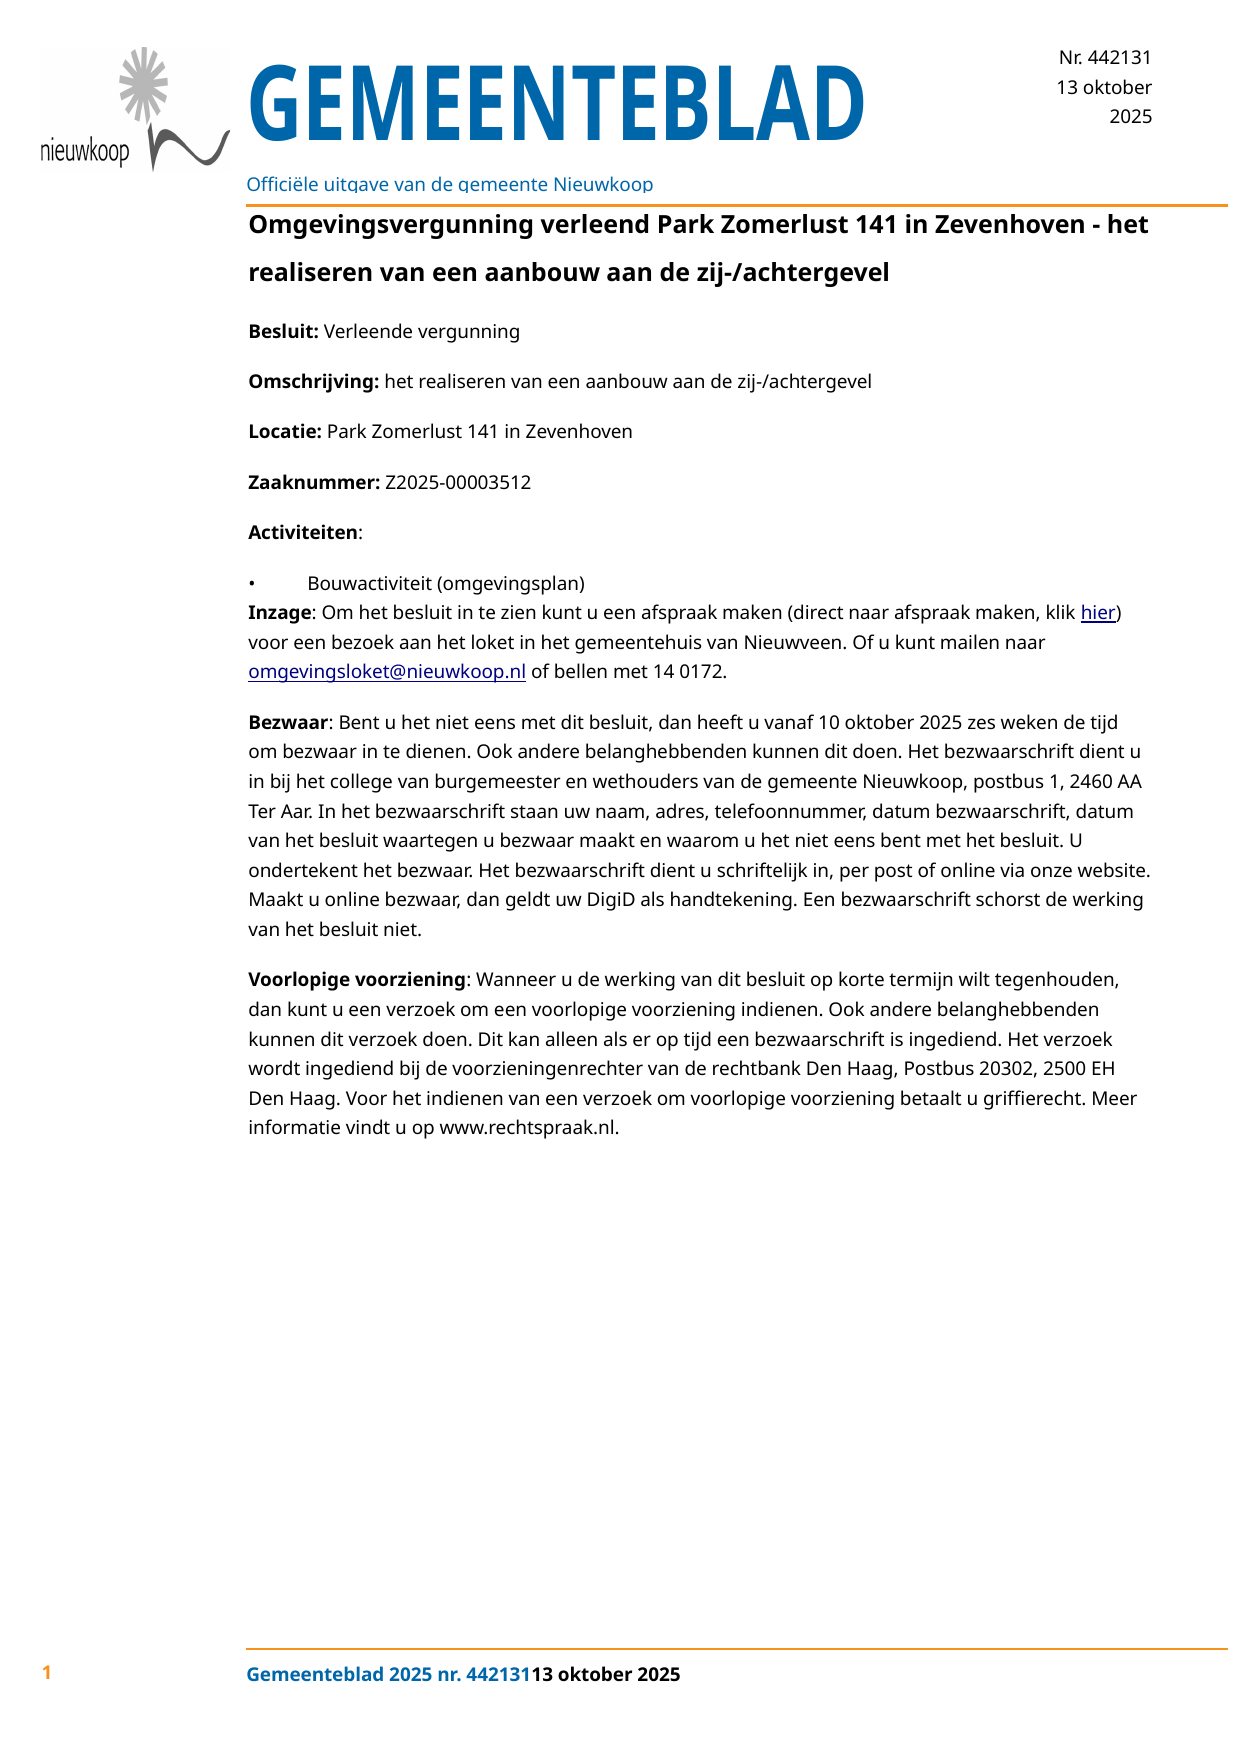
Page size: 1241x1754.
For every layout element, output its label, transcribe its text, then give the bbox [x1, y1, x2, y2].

text Besluit: Verleende vergunning [248, 318, 1152, 344]
picture [41, 47, 231, 172]
text Zaaknummer: Z2025-00003512 [248, 469, 1152, 495]
text Locatie: Park Zomerlust 141 in Zevenhoven [248, 419, 1152, 444]
text Omschrijving: het realiseren van een aanbouw aan de zij-/achtergevel [248, 368, 1152, 394]
text Bezwaar: Bent u het niet eens met dit besluit, dan heeft u vanaf 10 oktober 2025 zes weken de tijd om bezwaar in te dienen. Ook andere belanghebbenden kunnen dit doen. Het bezwaarschrift dient u in bij het college van burgemeester en wethouders van de gemeente Nieuwkoop, postbus 1, 2460 AA Ter Aar. In het bezwaarschrift staan uw naam, adres, telefoonnummer, datum bezwaarschrift, datum van het besluit waartegen u bezwaar maakt en waarom u het niet eens bent met het besluit. U ondertekent het bezwaar. Het bezwaarschrift dient u schriftelijk in, per post of online via onze website. Maakt u online bezwaar, dan geldt uw DigiD als handtekening. Een bezwaarschrift schorst de werking van het besluit niet. [248, 709, 1152, 942]
text Inzage: Om het besluit in te zien kunt u een afspraak maken (direct naar afspraak maken, klik hier) voor een bezoek aan het loket in het gemeentehuis van Nieuwveen. Of u kunt mailen naar omgevingsloket@nieuwkoop.nl of bellen met 14 0172. [248, 599, 1152, 684]
list Bouwactiviteit (omgevingsplan) [248, 570, 1152, 596]
text Voorlopige voorziening: Wanneer u de werking van dit besluit op korte termijn wilt tegenhouden, dan kunt u een verzoek om een voorlopige voorziening indienen. Ook andere belanghebbenden kunnen dit verzoek doen. Dit kan alleen als er op tijd een bezwaarschrift is ingediend. Het verzoek wordt ingediend bij de voorzieningenrechter van de rechtbank Den Haag, Postbus 20302, 2500 EH Den Haag. Voor het indienen van een verzoek om voorlopige voorziening betaalt u griffierecht. Meer informatie vindt u op www.rechtspraak.nl. [248, 967, 1152, 1140]
text Activiteiten: [248, 519, 1152, 545]
text Omgevingsvergunning verleend Park Zomerlust 141 in Zevenhoven - het realiseren van een aanbouw aan de zij-/achtergevel [248, 207, 1152, 288]
